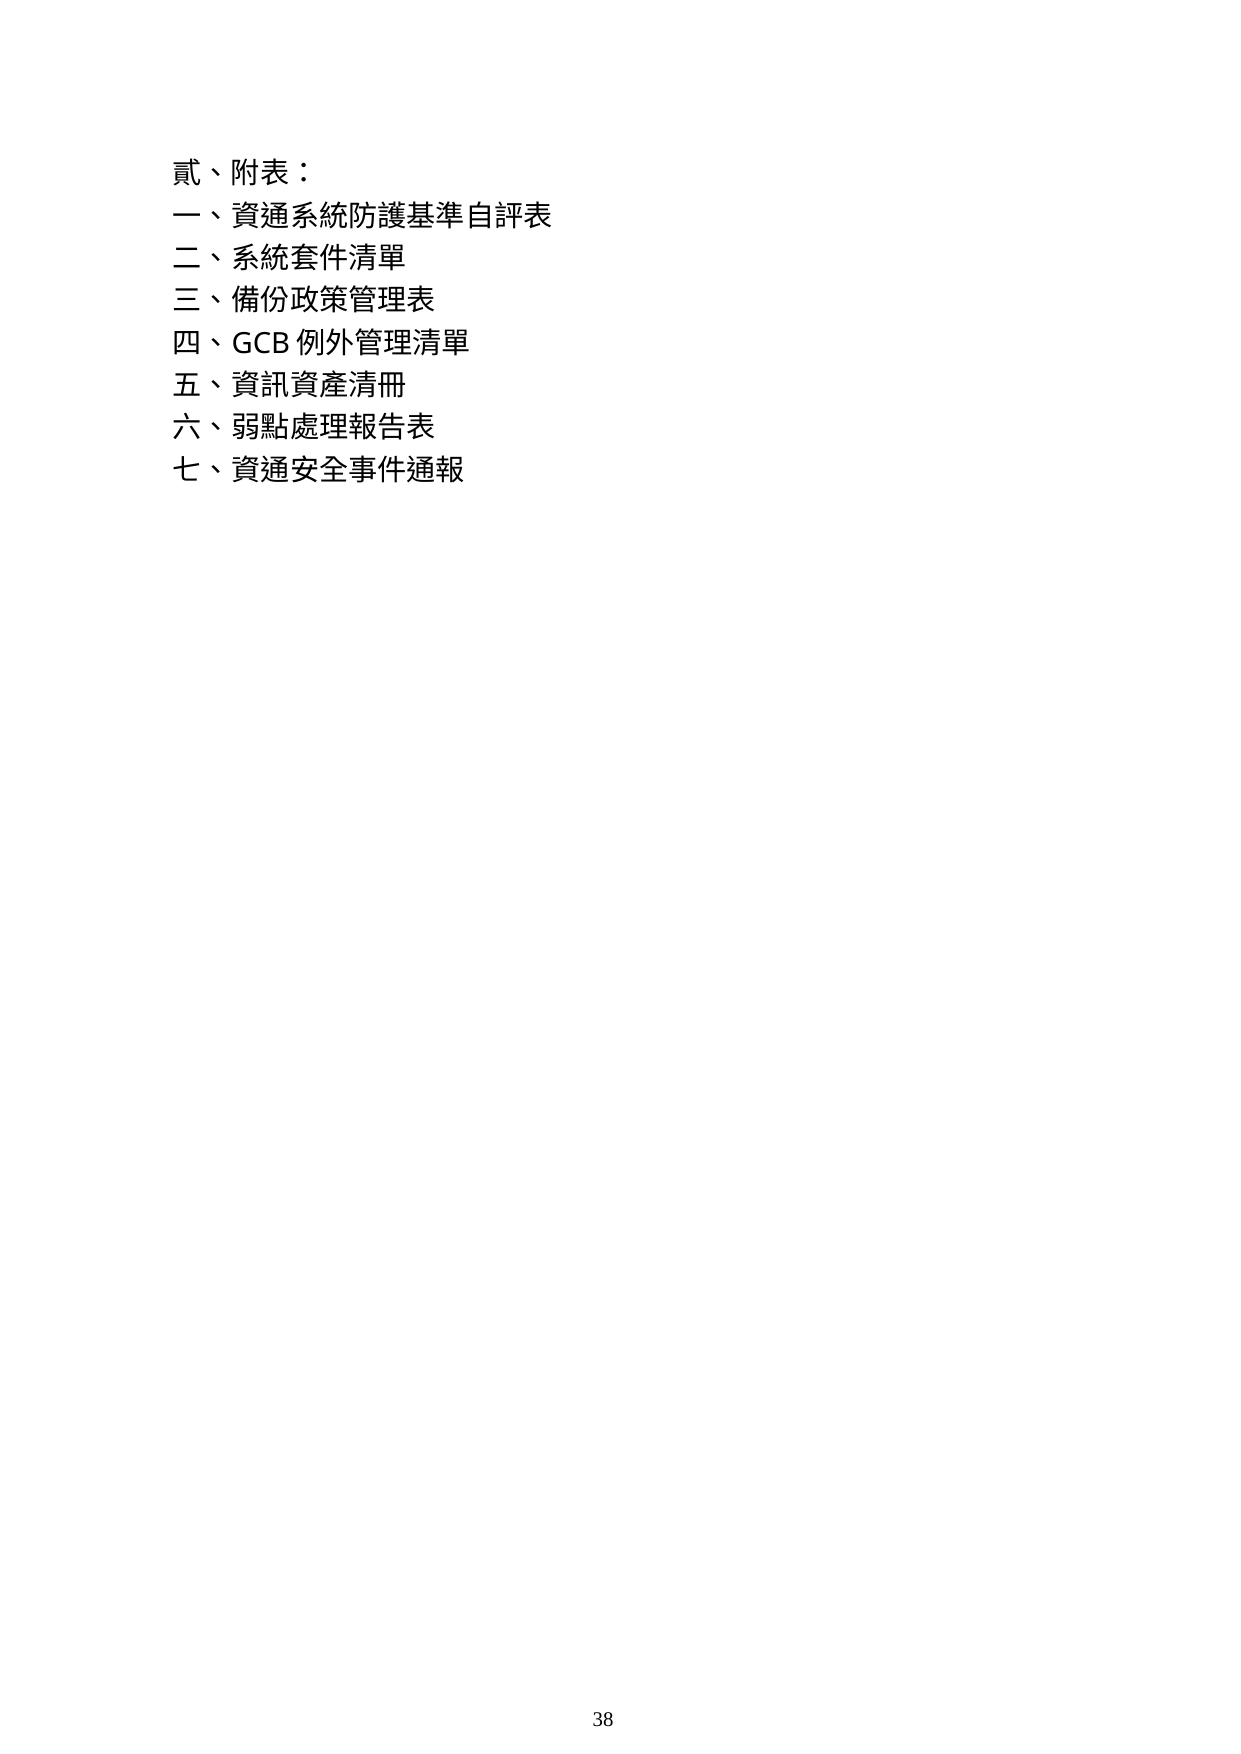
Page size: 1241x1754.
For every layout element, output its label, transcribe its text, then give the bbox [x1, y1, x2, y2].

text 貳、附表： [172, 150, 1033, 192]
list GCB例外管理清單 [172, 319, 1033, 362]
list 備份政策管理表 [172, 277, 1033, 319]
list 系統套件清單 [172, 234, 1033, 277]
list 資通安全事件通報 [172, 446, 1033, 488]
list 資訊資產清冊 [172, 362, 1033, 404]
list 資通系統防護基準自評表 [172, 192, 1033, 234]
list 弱點處理報告表 [172, 404, 1033, 446]
